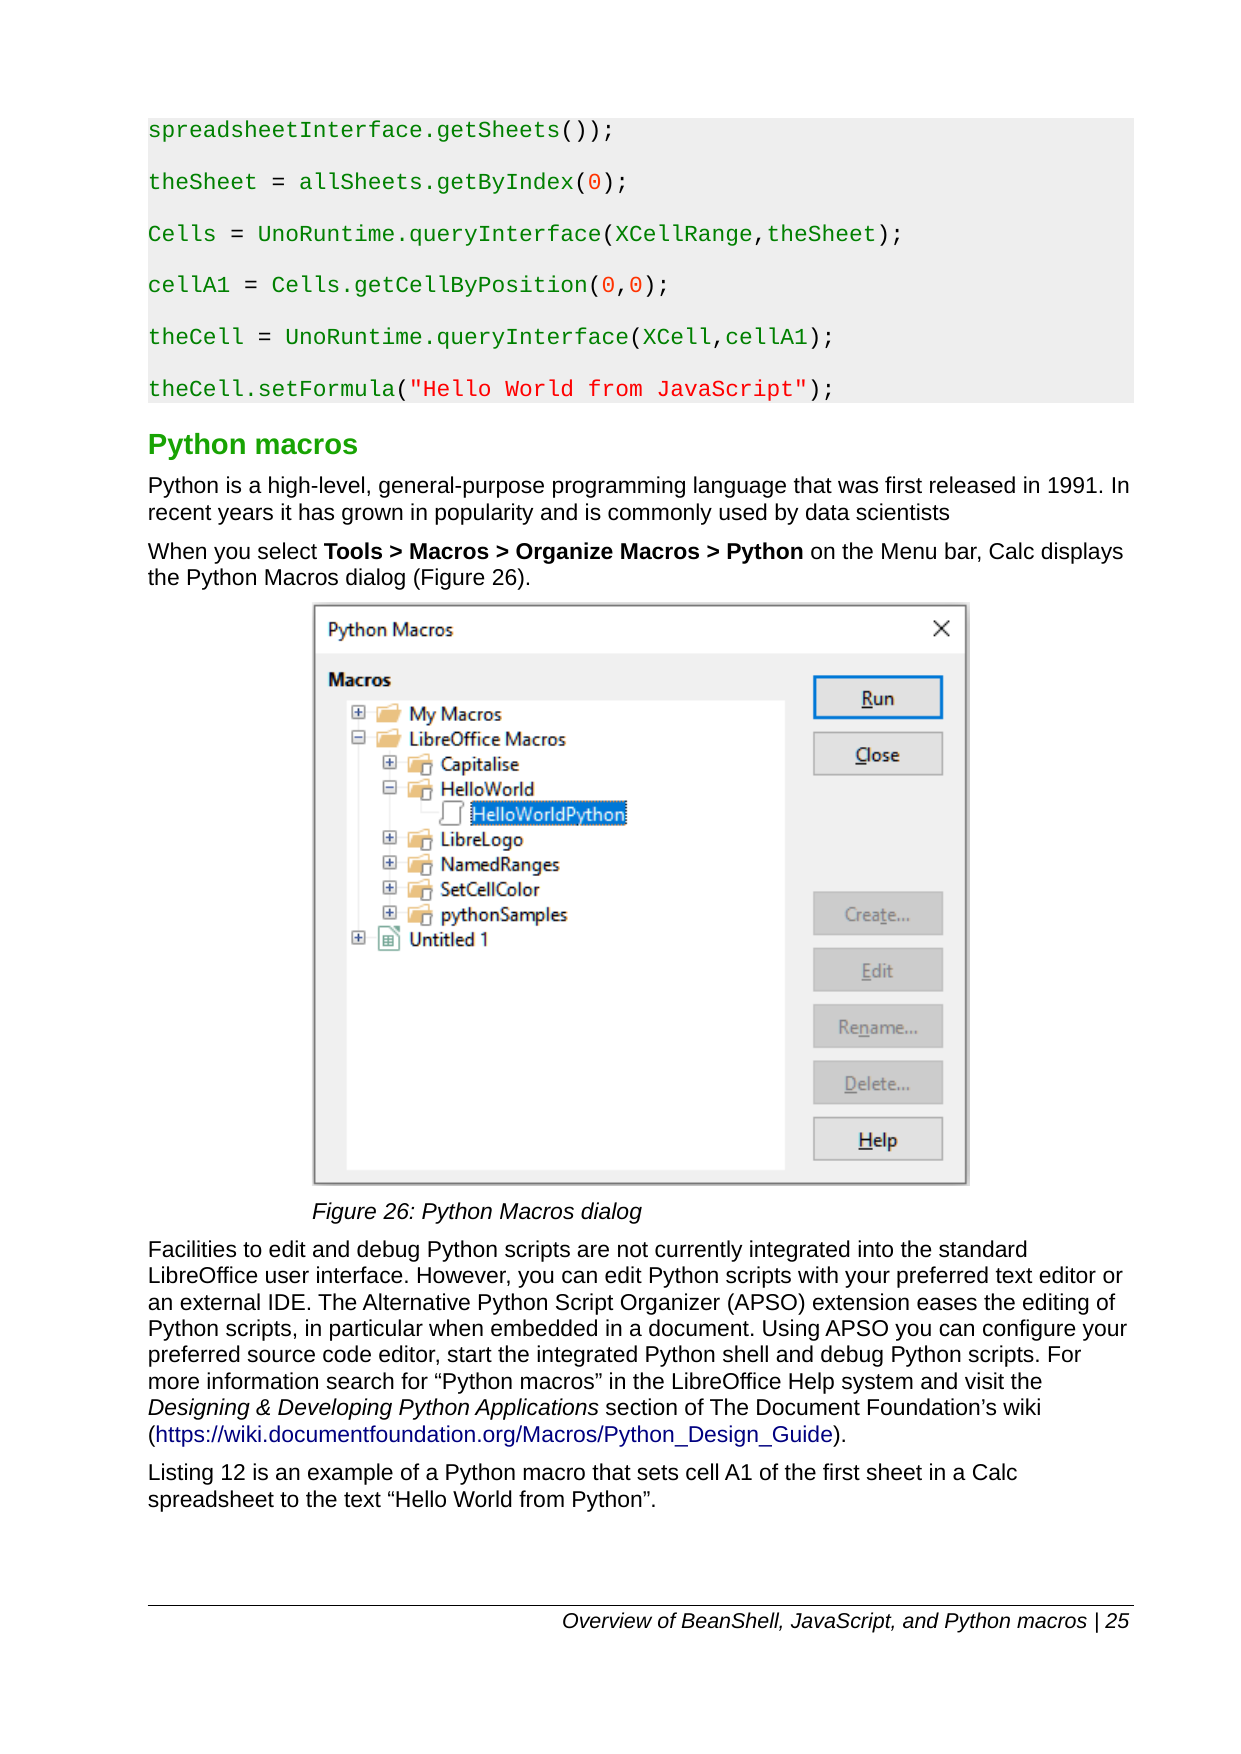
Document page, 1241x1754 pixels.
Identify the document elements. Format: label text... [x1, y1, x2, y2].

picture [311, 602, 970, 1186]
text When you select Tools > Macros > Organize Macros > Python on the Menu bar, Calc displays the Python Macros dialog (Figure 26). [148, 538, 1134, 590]
text Listing 12 is an example of a Python macro that sets cell A1 of the first sheet in a Calc spreadsheet to the text “Hello World from Python”. [148, 1459, 1134, 1512]
text Figure 26: Python Macros dialog [312, 1198, 970, 1224]
text Python is a high-level, general-purpose programming language that was first released in 1991. In recent years it has grown in popularity and is commonly used by data scientists [148, 472, 1134, 525]
subtitle Python macros [148, 427, 1134, 461]
text spreadsheetInterface.getSheets()); theSheet = allSheets.getByIndex(0); Cells = UnoRuntime.queryInterface(XCellRange,theSheet); cellA1 = Cells.getCellByPosition(0,0); theCell = UnoRuntime.queryInterface(XCell,cellA1); theCell.setFormula("Hello World from JavaScript"); [148, 118, 1134, 403]
text Facilities to edit and debug Python scripts are not currently integrated into the standard LibreOffice user interface. However, you can edit Python scripts with your preferred text editor or an external IDE. The Alternative Python Script Organizer (APSO) extension eases the editing of Python scripts, in particular when embedded in a document. Using APSO you can configure your preferred source code editor, start the integrated Python shell and debug Python scripts. For more information search for “Python macros” in the LibreOffice Help system and visit the Designing & Developing Python Applications section of The Document Foundation’s wiki (https://wiki.documentfoundation.org/Macros/Python_Design_Guide). [148, 1236, 1134, 1447]
